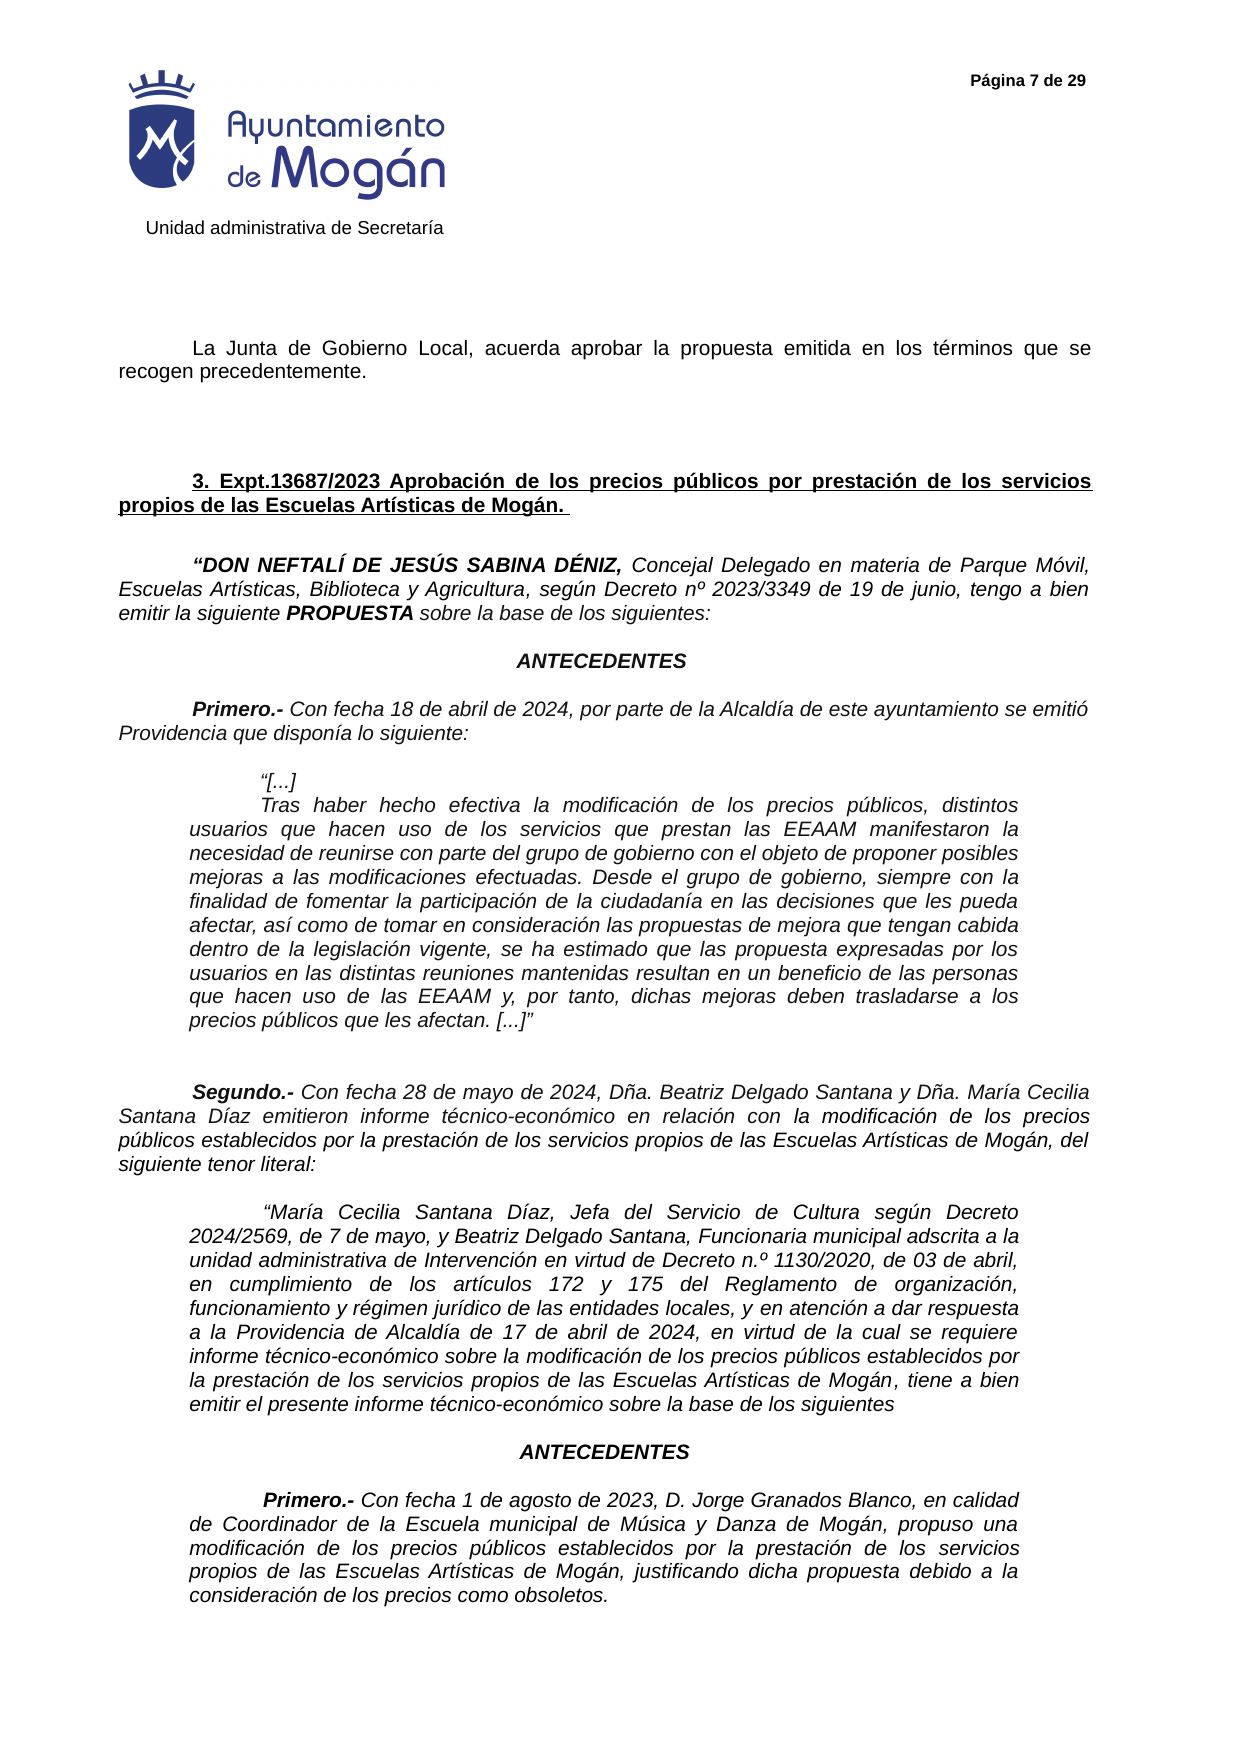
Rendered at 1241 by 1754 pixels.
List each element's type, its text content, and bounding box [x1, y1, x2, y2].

text La Junta de Gobierno Local, acuerda aprobar la propuesta emitida en los términos que se recogen precedentemente. [118, 335, 1092, 383]
text ANTECEDENTES [118, 649, 1092, 673]
text 3. Expt.13687/2023 Aprobación de los precios públicos por prestación de los servicios propios de las Escuelas Artísticas de Mogán. [118, 469, 1092, 517]
picture [128, 70, 445, 206]
text “María Cecilia Santana Díaz, Jefa del Servicio de Cultura según Decreto 2024/2569, de 7 de mayo, y Beatriz Delgado Santana, Funcionaria municipal adscrita a la unidad administrativa de Intervención en virtud de Decreto n.º 1130/2020, de 03 de abril, en cumplimiento de los artículos 172 y 175 del Reglamento de organización, funcionamiento y régimen jurídico de las entidades locales, y en atención a dar respuesta a la Providencia de Alcaldía de 17 de abril de 2024, en virtud de la cual se requiere informe técnico-económico sobre la modificación de los precios públicos establecidos por la prestación de los servicios propios de las Escuelas Artísticas de Mogán, tiene a bien emitir el presente informe técnico-económico sobre la base de los siguientes [189, 1200, 1022, 1416]
text “DON NEFTALÍ DE JESÚS SABINA DÉNIZ, Concejal Delegado en materia de Parque Móvil, Escuelas Artísticas, Biblioteca y Agricultura, según Decreto nº 2023/3349 de 19 de junio, tengo a bien emitir la siguiente PROPUESTA sobre la base de los siguientes: [118, 553, 1092, 625]
text Primero.- Con fecha 18 de abril de 2024, por parte de la Alcaldía de este ayuntamiento se emitió Providencia que disponía lo siguiente: [118, 697, 1092, 745]
text Primero.- Con fecha 1 de agosto de 2023, D. Jorge Granados Blanco, en calidad de Coordinador de la Escuela municipal de Música y Danza de Mogán, propuso una modificación de los precios públicos establecidos por la prestación de los servicios propios de las Escuelas Artísticas de Mogán, justificando dicha propuesta debido a la consideración de los precios como obsoletos. [189, 1487, 1022, 1607]
text Tras haber hecho efectiva la modificación de los precios públicos, distintos usuarios que hacen uso de los servicios que prestan las EEAAM manifestaron la necesidad de reunirse con parte del grupo de gobierno con el objeto de proponer posibles mejoras a las modificaciones efectuadas. Desde el grupo de gobierno, siempre con la finalidad de fomentar la participación de la ciudadanía en las decisiones que les pueda afectar, así como de tomar en consideración las propuestas de mejora que tengan cabida dentro de la legislación vigente, se ha estimado que las propuesta expresadas por los usuarios en las distintas reuniones mantenidas resultan en un beneficio de las personas que hacen uso de las EEAAM y, por tanto, dichas mejoras deben trasladarse a los precios públicos que les afectan. [...]” [189, 793, 1022, 1032]
text ANTECEDENTES [189, 1439, 1022, 1463]
text “[...] [189, 769, 1022, 793]
text Segundo.- Con fecha 28 de mayo de 2024, Dña. Beatriz Delgado Santana y Dña. María Cecilia Santana Díaz emitieron informe técnico-económico en relación con la modificación de los precios públicos establecidos por la prestación de los servicios propios de las Escuelas Artísticas de Mogán, del siguiente tenor literal: [118, 1080, 1092, 1176]
